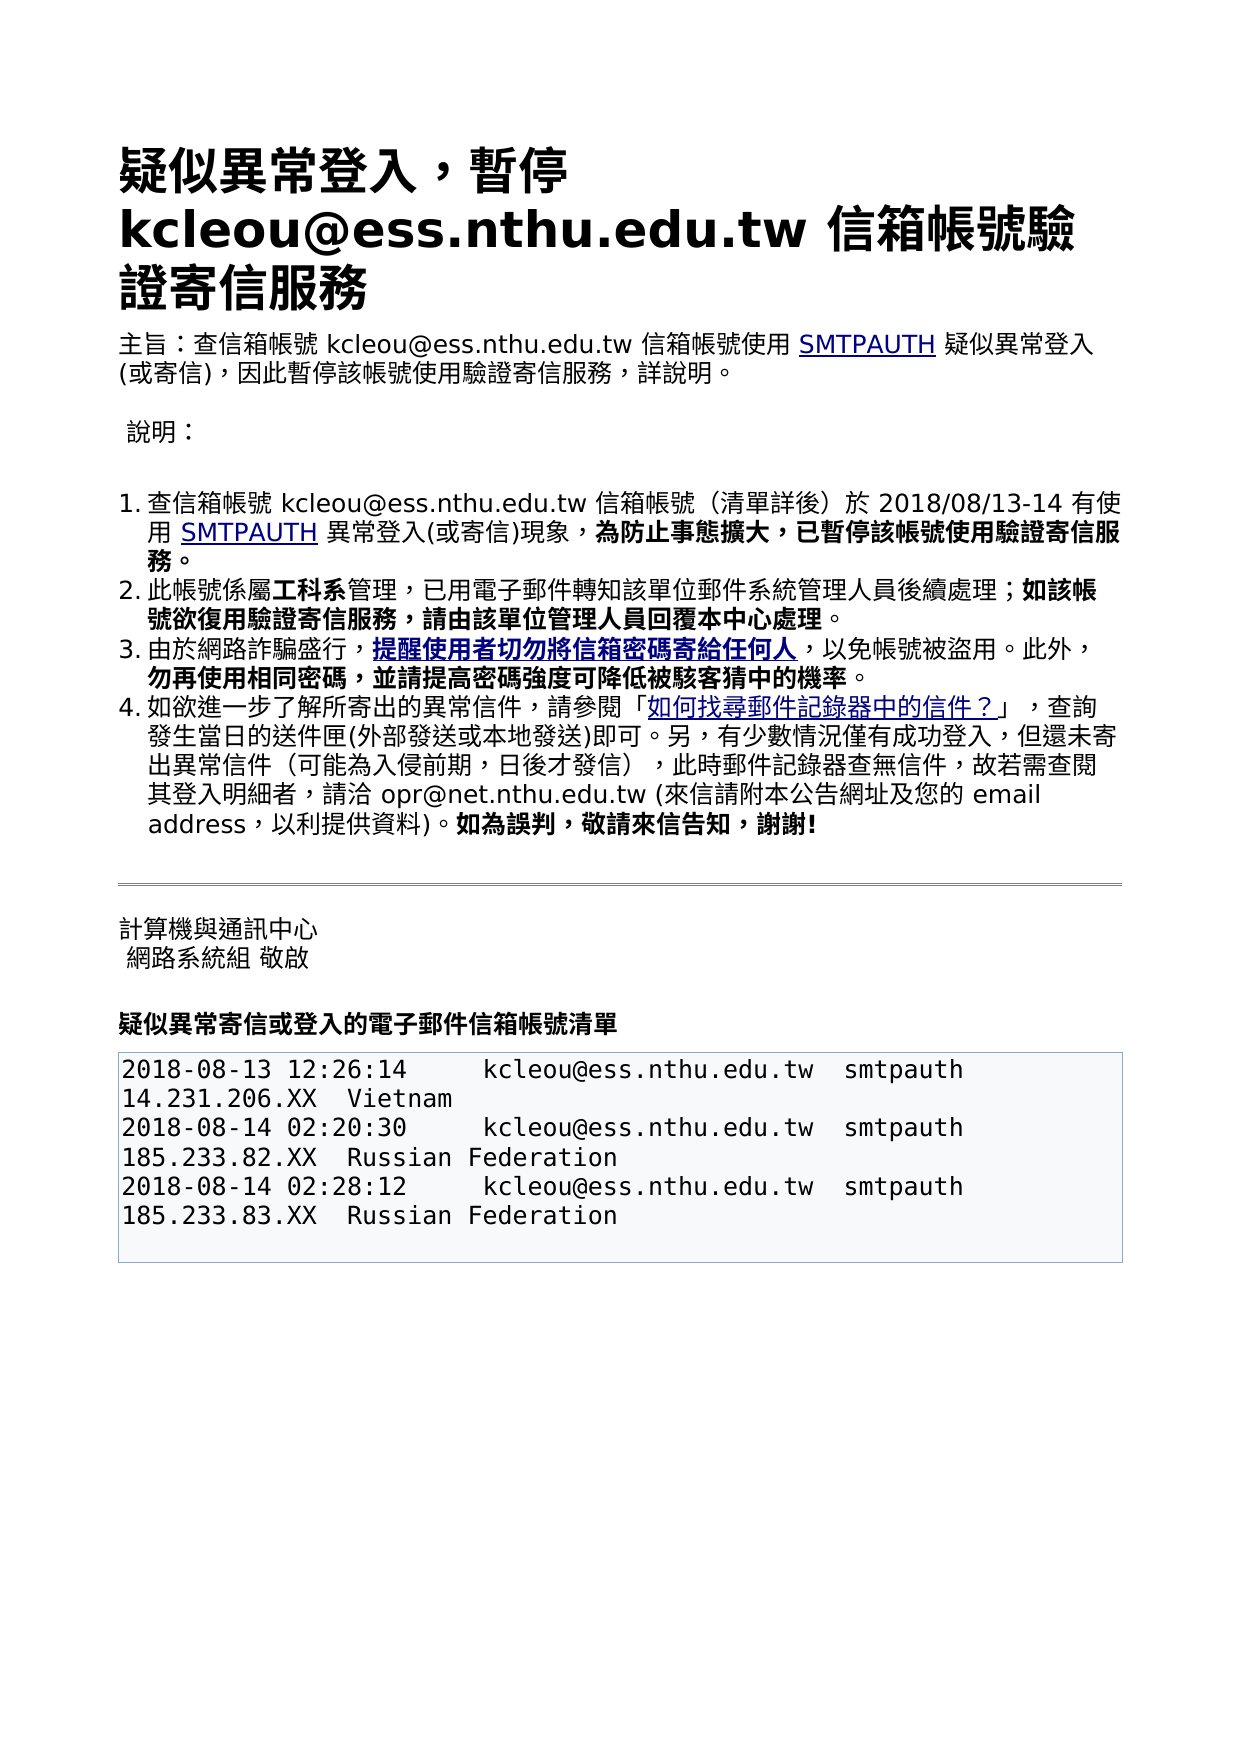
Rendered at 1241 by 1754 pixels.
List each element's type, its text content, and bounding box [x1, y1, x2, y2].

subtitle 疑似異常寄信或登入的電子郵件信箱帳號清單 [118, 1011, 1122, 1040]
list 此帳號係屬工科系管理，已用電子郵件轉知該單位郵件系統管理人員後續處理；如該帳號欲復用驗證寄信服務，請由該單位管理人員回覆本中心處理。 [118, 576, 1122, 635]
list 如欲進一步了解所寄出的異常信件，請參閱「如何找尋郵件記錄器中的信件？」，查詢發生當日的送件匣(外部發送或本地發送)即可。另，有少數情況僅有成功登入，但還未寄出異常信件（可能為入侵前期，日後才發信），此時郵件記錄器查無信件，故若需查閱其登入明細者，請洽 opr@net.nthu.edu.tw (來信請附本公告網址及您的 email address，以利提供資料)。如為誤判，敬請來信告知，謝謝! [118, 693, 1122, 839]
list 由於網路詐騙盛行，提醒使用者切勿將信箱密碼寄給任何人，以免帳號被盜用。此外，勿再使用相同密碼，並請提高密碼強度可降低被駭客猜中的機率。 [118, 635, 1122, 693]
list 查信箱帳號 kcleou@ess.nthu.edu.tw 信箱帳號（清單詳後）於 2018/08/13-14 有使用 SMTPAUTH 異常登入(或寄信)現象，為防止事態擴大，已暫停該帳號使用驗證寄信服務。 [118, 489, 1122, 576]
text 2018-08-13 12:26:14 kcleou@ess.nthu.edu.tw smtpauth 14.231.206.XX Vietnam 2018-08-14 02:20:30 kcleou@ess.nthu.edu.tw smtpauth 185.233.82.XX Russian Federation 2018-08-14 02:28:12 kcleou@ess.nthu.edu.tw smtpauth 185.233.83.XX Russian Federation [119, 1053, 1122, 1262]
text 計算機與通訊中心 網路系統組 敬啟 [118, 915, 1122, 973]
text 主旨：查信箱帳號 kcleou@ess.nthu.edu.tw 信箱帳號使用 SMTPAUTH 疑似異常登入(或寄信)，因此暫停該帳號使用驗證寄信服務，詳說明。 說明： [118, 330, 1122, 447]
subtitle 疑似異常登入，暫停 kcleou@ess.nthu.edu.tw 信箱帳號驗證寄信服務 [118, 143, 1122, 318]
